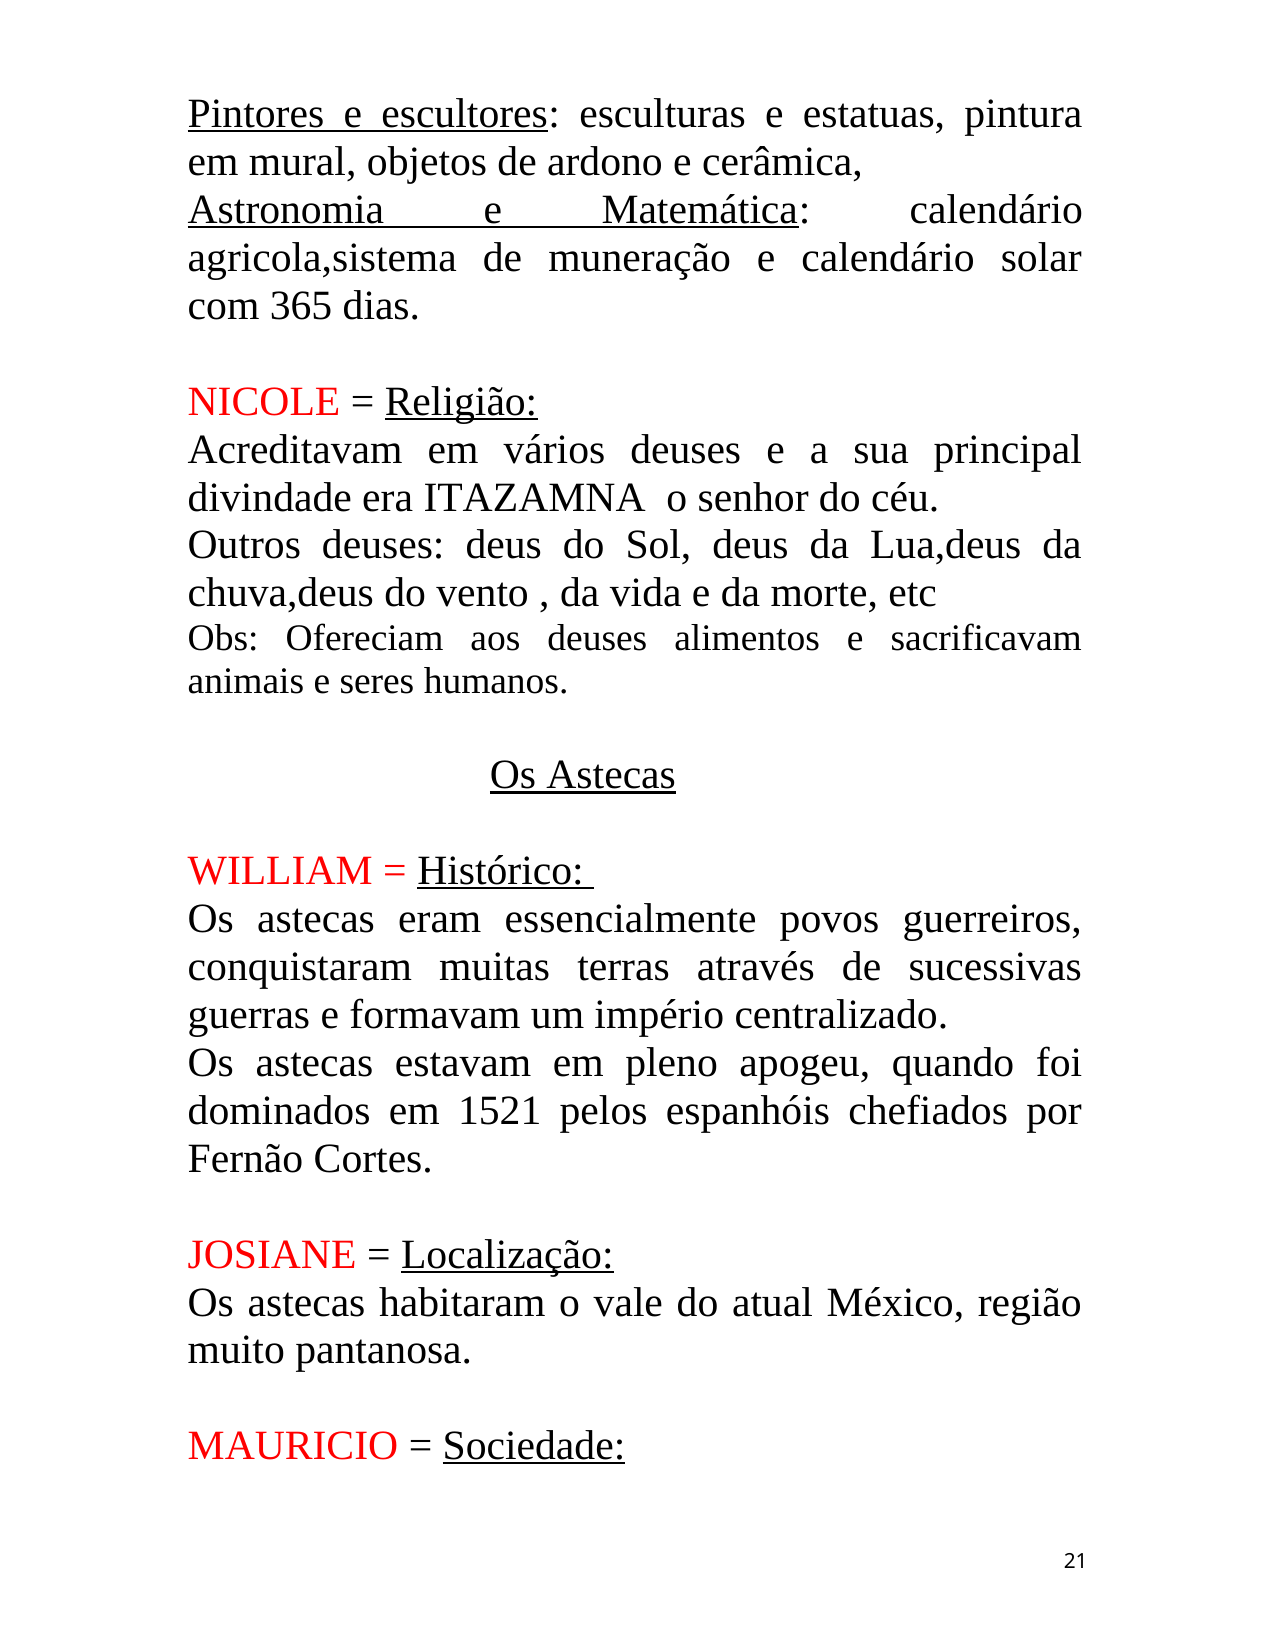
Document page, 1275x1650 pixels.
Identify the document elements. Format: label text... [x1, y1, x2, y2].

text JOSIANE = Localização: [187, 1229, 1083, 1277]
text WILLIAM = Histórico: [187, 846, 1083, 894]
text Outros deuses: deus do Sol, deus da Lua,deus da chuva,deus do vento , da vida e da morte, etc [187, 520, 1083, 616]
text Acreditavam em vários deuses e a sua principal divindade era ITAZAMNA o senhor do céu. [187, 424, 1083, 520]
text Os astecas eram essencialmente povos guerreiros, conquistaram muitas terras através de sucessivas guerras e formavam um império centralizado. [187, 894, 1083, 1037]
text NICOLE = Religião: [187, 376, 1083, 424]
text Obs: Ofereciam aos deuses alimentos e sacrificavam animais e seres humanos. [187, 616, 1083, 702]
text Os astecas habitaram o vale do atual México, região muito pantanosa. [187, 1277, 1083, 1373]
text MAURICIO = Sociedade: [187, 1421, 1083, 1469]
text Os astecas estavam em pleno apogeu, quando foi dominados em 1521 pelos espanhóis chefiados por Fernão Cortes. [187, 1037, 1083, 1181]
text Astronomia e Matemática: calendário agricola,sistema de muneração e calendário solar com 365 dias. [187, 184, 1083, 328]
text Os Astecas [187, 750, 1083, 798]
text Pintores e escultores: esculturas e estatuas, pintura em mural, objetos de ardono e cerâmica, [187, 89, 1083, 184]
